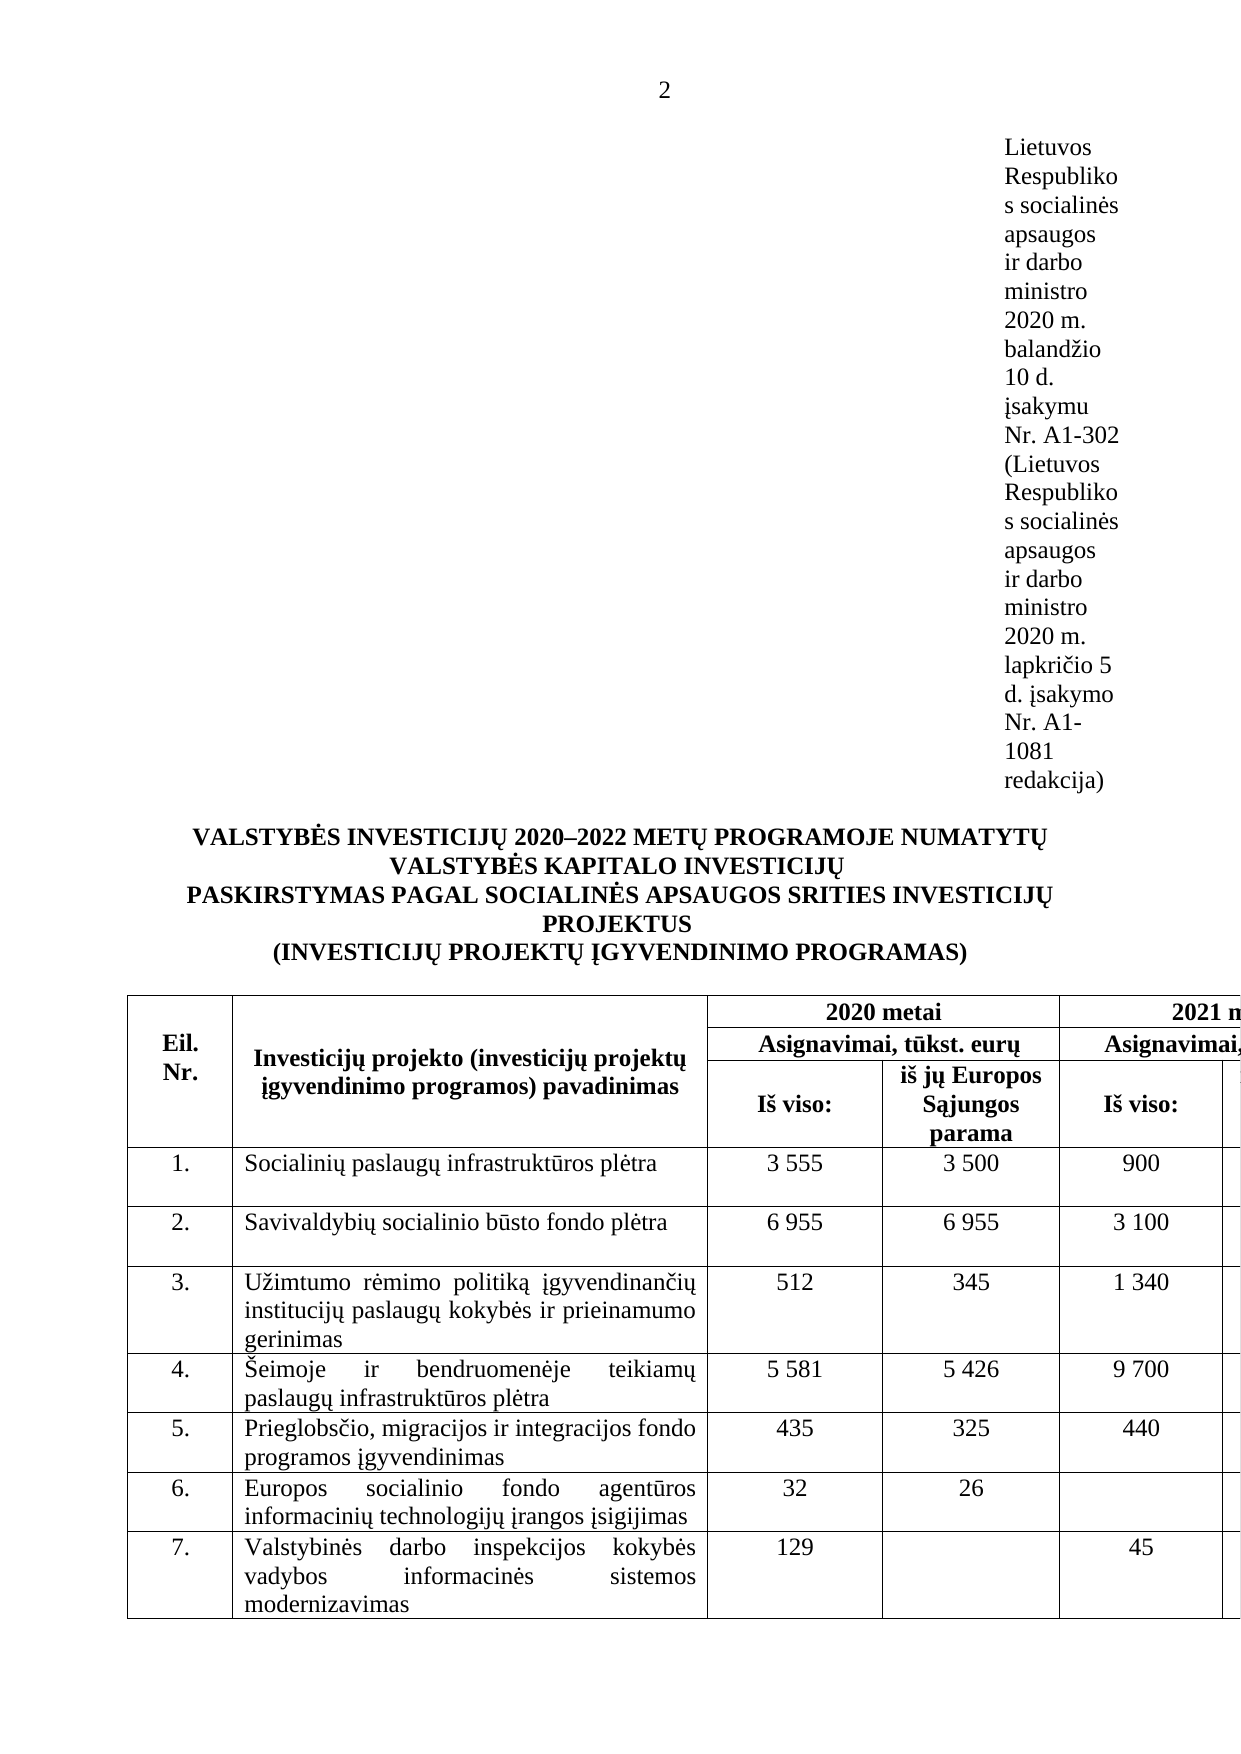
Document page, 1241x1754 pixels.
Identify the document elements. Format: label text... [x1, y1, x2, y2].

table_cell [1223, 1473, 1240, 1531]
table_cell 5 426 [883, 1354, 1059, 1412]
table_cell 45 [1060, 1532, 1222, 1618]
text PASKIRSTYMAS PAGAL SOCIALINĖS APSAUGOS SRITIES INVESTICIJŲ PROJEKTUS [118, 880, 1122, 937]
table_cell 3 100 [1223, 1207, 1240, 1266]
table_cell Šeimoje ir bendruomenėje teikiamų paslaugų infrastruktūros plėtra [233, 1354, 707, 1412]
table_cell 8 200 [1223, 1354, 1240, 1412]
table_cell 32 [708, 1473, 882, 1531]
table_header Eil. Nr. [128, 996, 232, 1147]
table_cell Europos socialinio fondo agentūros informacinių technologijų įrangos įsigijimas [233, 1473, 707, 1531]
table_cell 9 700 [1060, 1354, 1222, 1412]
table_cell Socialinių paslaugų infrastruktūros plėtra [233, 1148, 707, 1206]
table_cell 900 [1223, 1148, 1240, 1206]
table_cell 7. [128, 1532, 232, 1618]
table_cell 4. [128, 1354, 232, 1412]
table_cell 440 [1060, 1413, 1222, 1472]
table_cell 6 955 [883, 1207, 1059, 1266]
table_cell [1060, 1473, 1222, 1531]
table_header 2020 metai [708, 996, 1059, 1027]
table_cell Asignavimai, tūkst. eurų [1060, 1028, 1240, 1059]
text (Lietuvos Respublikos socialinės apsaugos [1004, 449, 1122, 564]
table_cell 26 [883, 1473, 1059, 1531]
table_cell 3 500 [883, 1148, 1059, 1206]
table_cell 1 140 [1223, 1267, 1240, 1353]
table_cell 129 [708, 1532, 882, 1618]
table_cell 6. [128, 1473, 232, 1531]
table_cell iš jų Europos Sąjungos parama [1223, 1061, 1240, 1147]
table_header 2021 metai [1060, 996, 1240, 1027]
table_cell 5 581 [708, 1354, 882, 1412]
table_cell 435 [708, 1413, 882, 1472]
table_cell Valstybinės darbo inspekcijos kokybės vadybos informacinės sistemos modernizavimas [233, 1532, 707, 1618]
table_cell Iš viso: [1060, 1061, 1222, 1147]
table_cell 5. [128, 1413, 232, 1472]
table_cell 900 [1060, 1148, 1222, 1206]
table_cell 345 [883, 1267, 1059, 1353]
table_cell 2. [128, 1207, 232, 1266]
text VALSTYBĖS INVESTICIJŲ 2020–2022 METŲ PROGRAMOJE NUMATYTŲ VALSTYBĖS KAPITALO INVESTICIJŲ [118, 822, 1122, 880]
table_cell [1223, 1532, 1240, 1618]
text redakcija) [1004, 765, 1122, 794]
table_cell 3 100 [1060, 1207, 1222, 1266]
table_cell iš jų Europos Sąjungos parama [883, 1061, 1059, 1147]
table_cell Asignavimai, tūkst. eurų [708, 1028, 1059, 1059]
table_cell [883, 1532, 1059, 1618]
table_cell 1 340 [1060, 1267, 1222, 1353]
table_cell Savivaldybių socialinio būsto fondo plėtra [233, 1207, 707, 1266]
text (INVESTICIJŲ PROJEKTŲ ĮGYVENDINIMO PROGRAMAS) [118, 937, 1122, 966]
text ir darbo ministro 2020 m. lapkričio 5 d. įsakymo Nr. A1-1081 [1004, 564, 1122, 765]
table_cell Prieglobsčio, migracijos ir integracijos fondo programos įgyvendinimas [233, 1413, 707, 1472]
table_cell 3 555 [708, 1148, 882, 1206]
table_cell 330 [1223, 1413, 1240, 1472]
table_cell 512 [708, 1267, 882, 1353]
table_cell 1. [128, 1148, 232, 1206]
table_cell 325 [883, 1413, 1059, 1472]
table_cell Iš viso: [708, 1061, 882, 1147]
table_cell Užimtumo rėmimo politiką įgyvendinančių institucijų paslaugų kokybės ir prieinamumo gerinimas [233, 1267, 707, 1353]
table_header Investicijų projekto (investicijų projektų įgyvendinimo programos) pavadinimas [233, 996, 707, 1147]
table_cell 6 955 [708, 1207, 882, 1266]
text Lietuvos Respublikos socialinės apsaugos [1004, 132, 1122, 247]
text ir darbo ministro 2020 m. balandžio 10 d. įsakymu Nr. A1-302 [1004, 247, 1122, 449]
table_cell 3. [128, 1267, 232, 1353]
